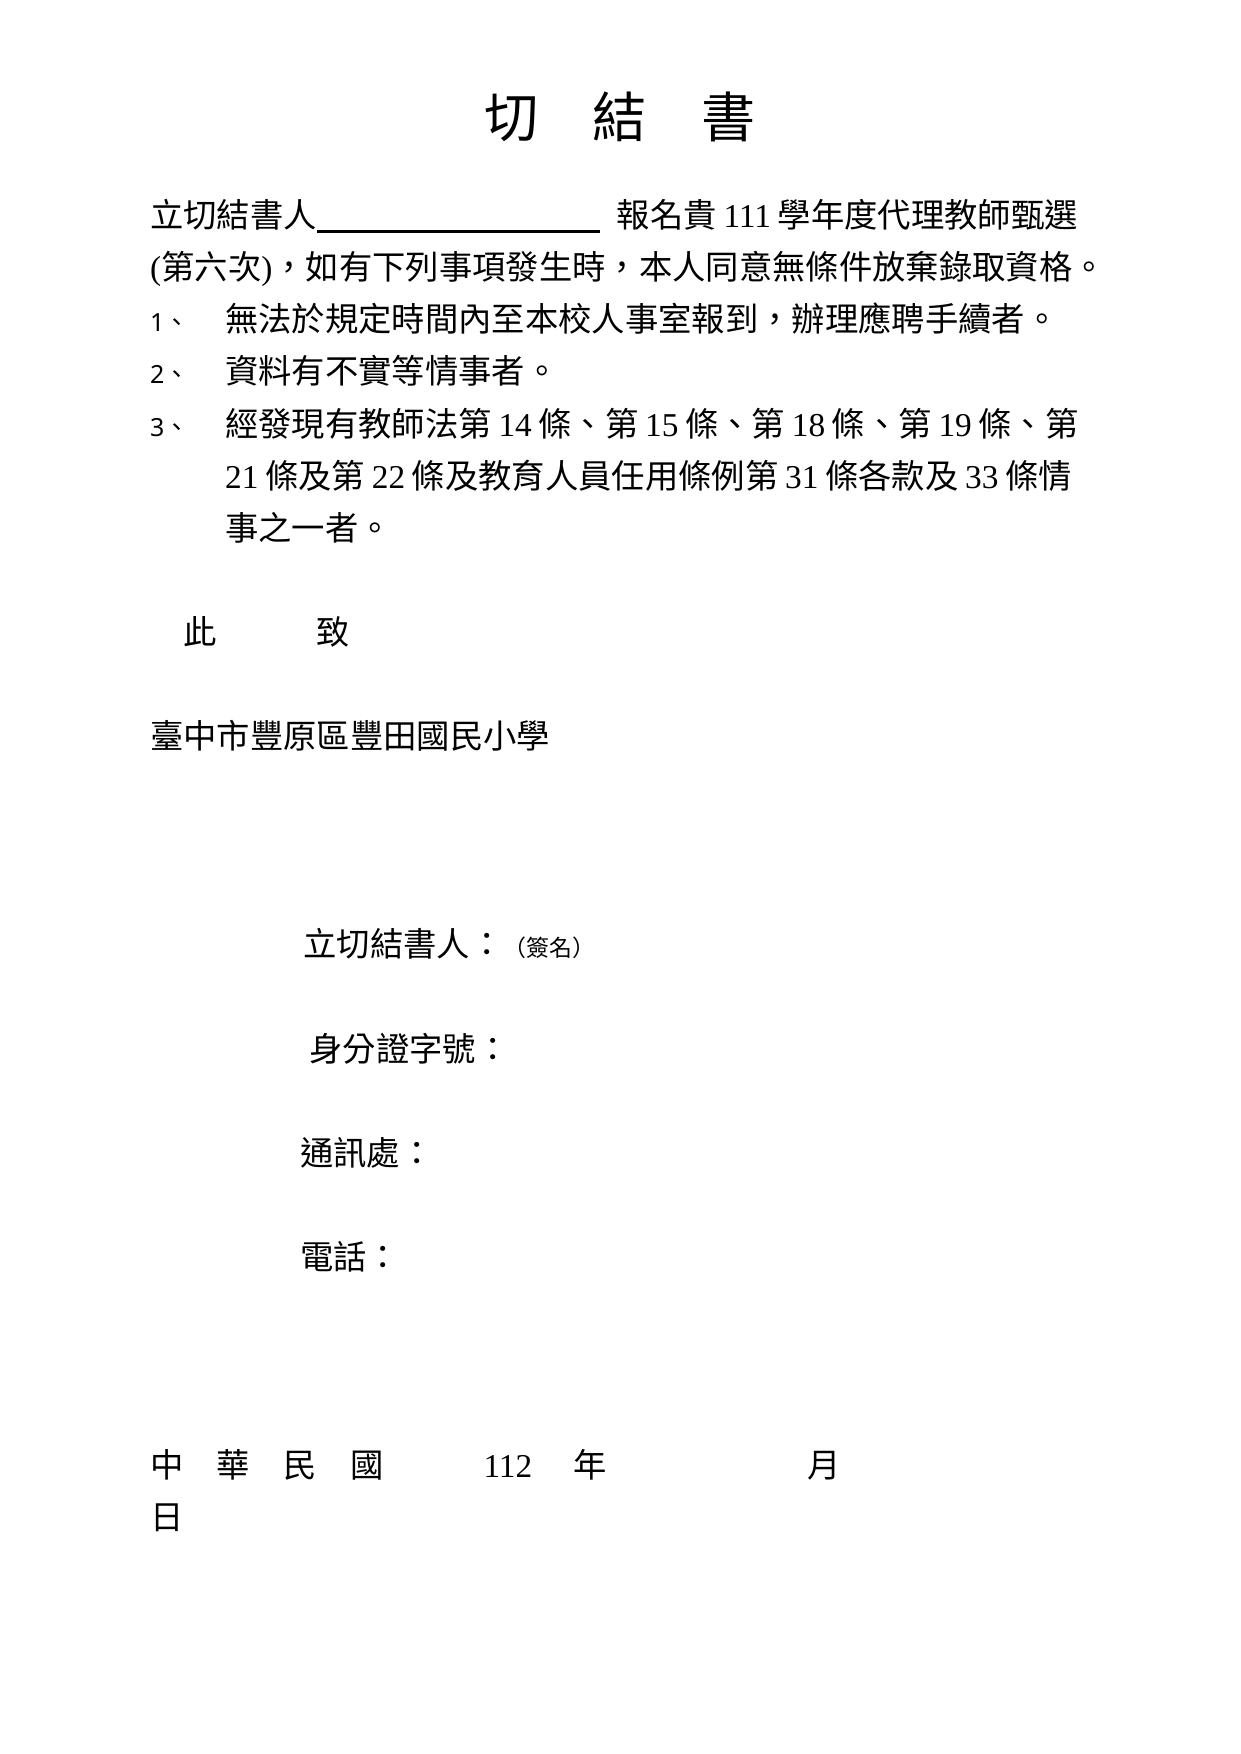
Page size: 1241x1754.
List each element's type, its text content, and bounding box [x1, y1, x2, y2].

list 無法於規定時間內至本校人事室報到，辦理應聘手續者。 [150, 290, 1090, 342]
text 臺中市豐原區豐田國民小學 [150, 707, 1090, 759]
text 立切結書人：（簽名） [150, 915, 1090, 967]
text 電話： [150, 1228, 1090, 1280]
list 資料有不實等情事者。 [150, 342, 1090, 394]
list 經發現有教師法第14條、第15條、第18條、第19條、第21條及第22條及教育人員任用條例第31條各款及33條情事之一者。 [150, 394, 1090, 551]
text 中 華 民 國 112 年 月 日 [150, 1436, 1090, 1540]
text 切 結 書 [149, 75, 1090, 153]
text 身分證字號： [150, 1019, 1090, 1071]
text 通訊處： [150, 1123, 1090, 1176]
text 此 致 [150, 603, 1090, 655]
text 立切結書人 報名貴111學年度代理教師甄選(第六次)，如有下列事項發生時，本人同意無條件放棄錄取資格。 [150, 186, 1090, 290]
